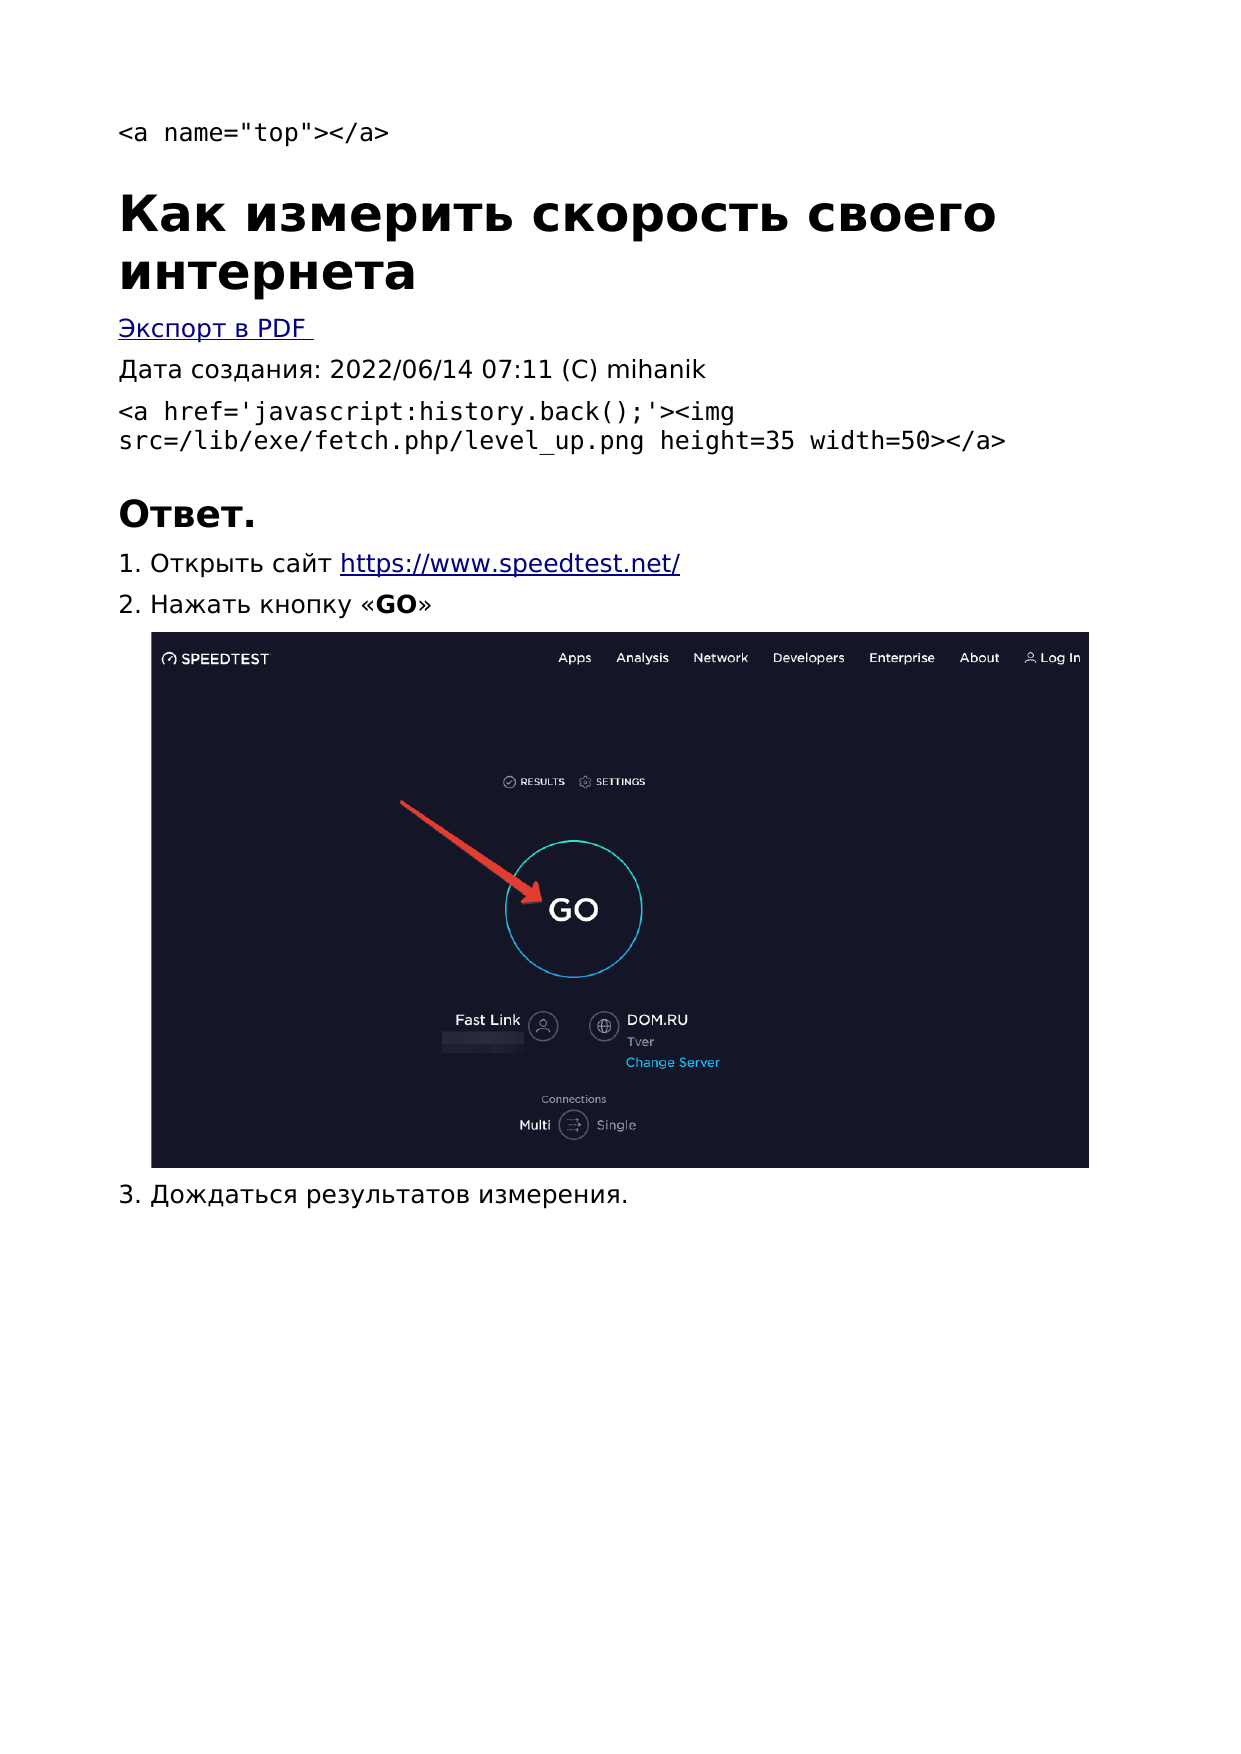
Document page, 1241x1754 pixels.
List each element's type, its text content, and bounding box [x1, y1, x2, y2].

text 3. Дождаться результатов измерения. [118, 1180, 1122, 1209]
text Экспорт в PDF [118, 314, 1122, 343]
text 2. Нажать кнопку «GO» [118, 591, 1122, 620]
text <a name="top"></a> [118, 118, 1122, 147]
picture [151, 632, 1089, 1168]
text <a href='javascript:history.back();'><img src=/lib/exe/fetch.php/level_up.png height=35 width=50></a> [118, 397, 1122, 455]
subtitle Ответ. [118, 493, 1122, 537]
subtitle Как измерить скорость своего интернета [118, 185, 1122, 301]
text Дата создания: 2022/06/14 07:11 (C) mihanik [118, 355, 1122, 384]
text 1. Открыть сайт https://www.speedtest.net/ [118, 549, 1122, 578]
